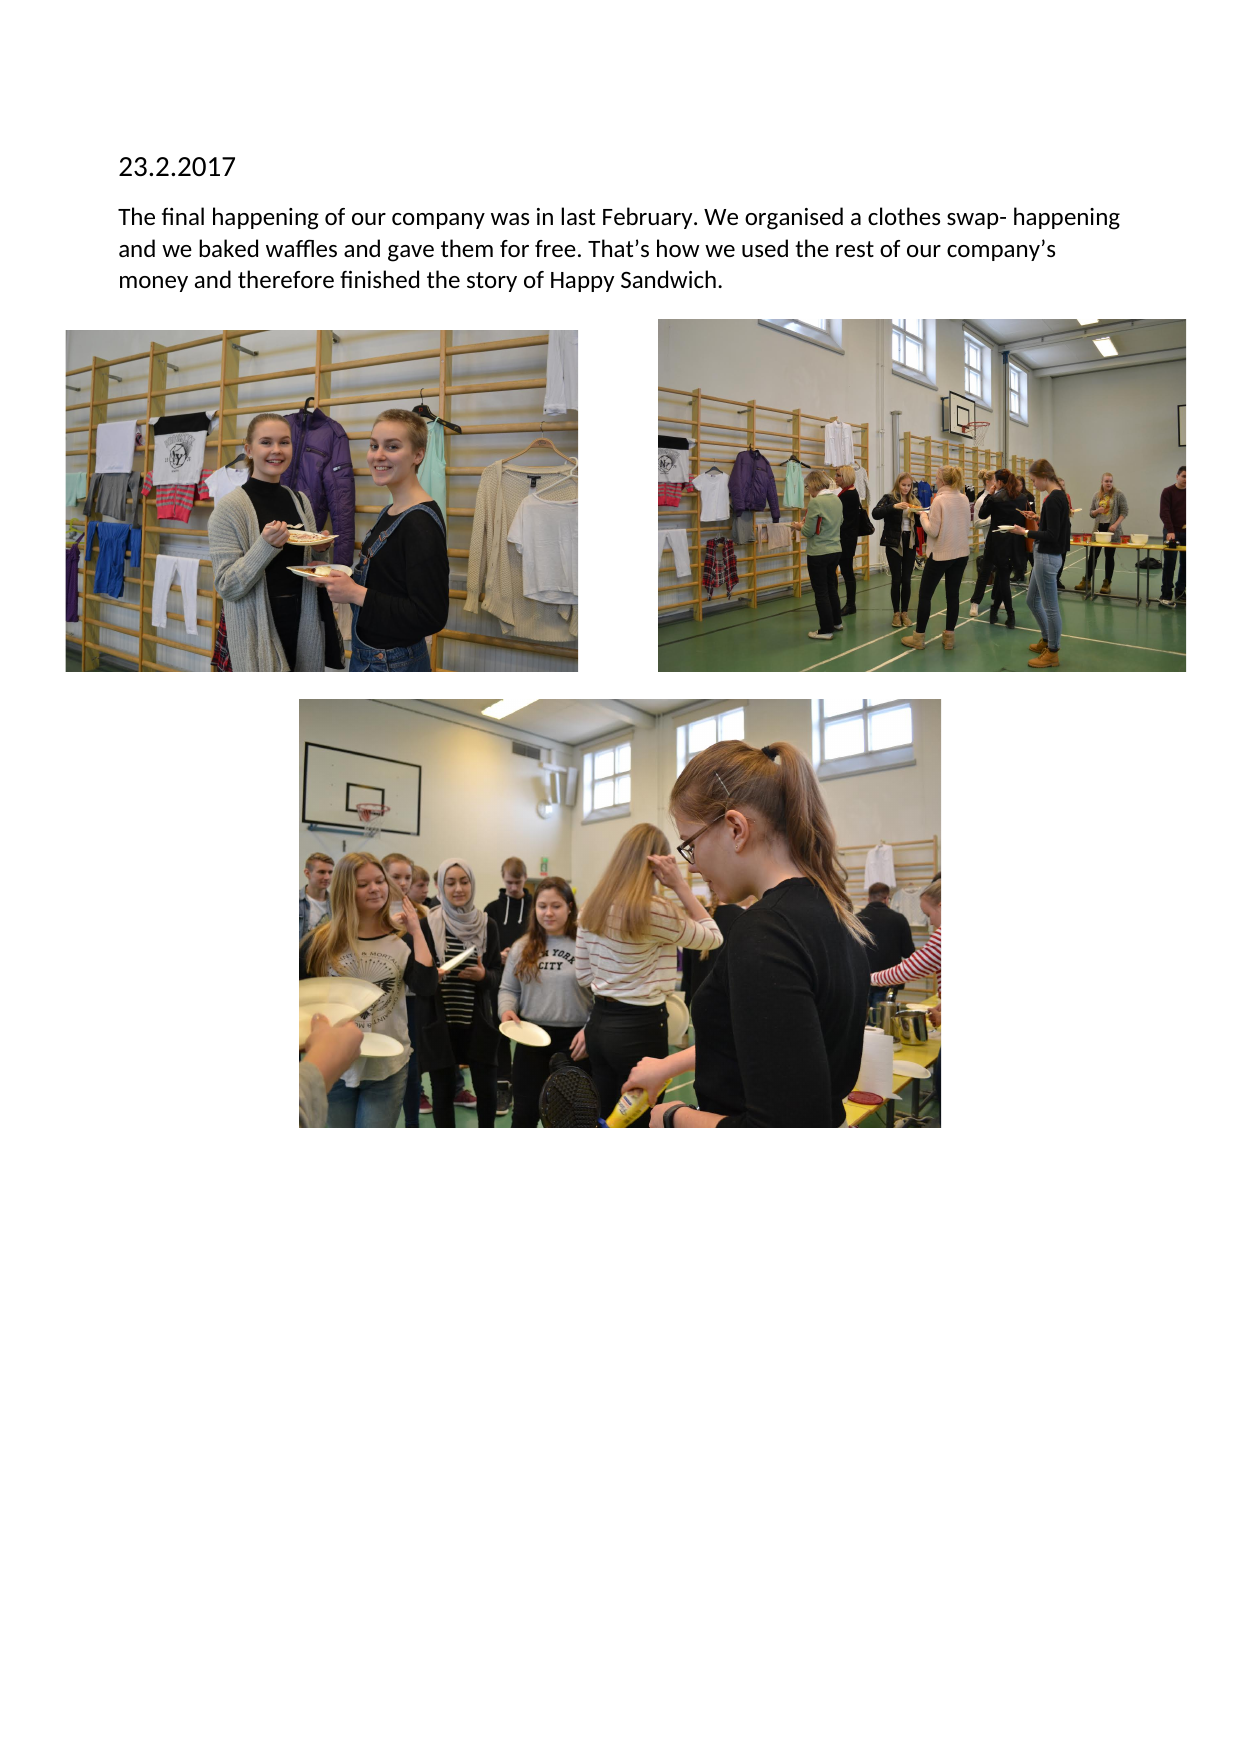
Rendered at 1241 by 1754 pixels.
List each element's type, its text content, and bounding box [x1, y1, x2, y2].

text 23.2.2017 [118, 148, 1122, 183]
text The final happening of our company was in last February. We organised a clothes swap- happening and we baked waffles and gave them for free. That’s how we used the rest of our company’s money and therefore finished the story of Happy Sandwich. [118, 201, 1122, 295]
